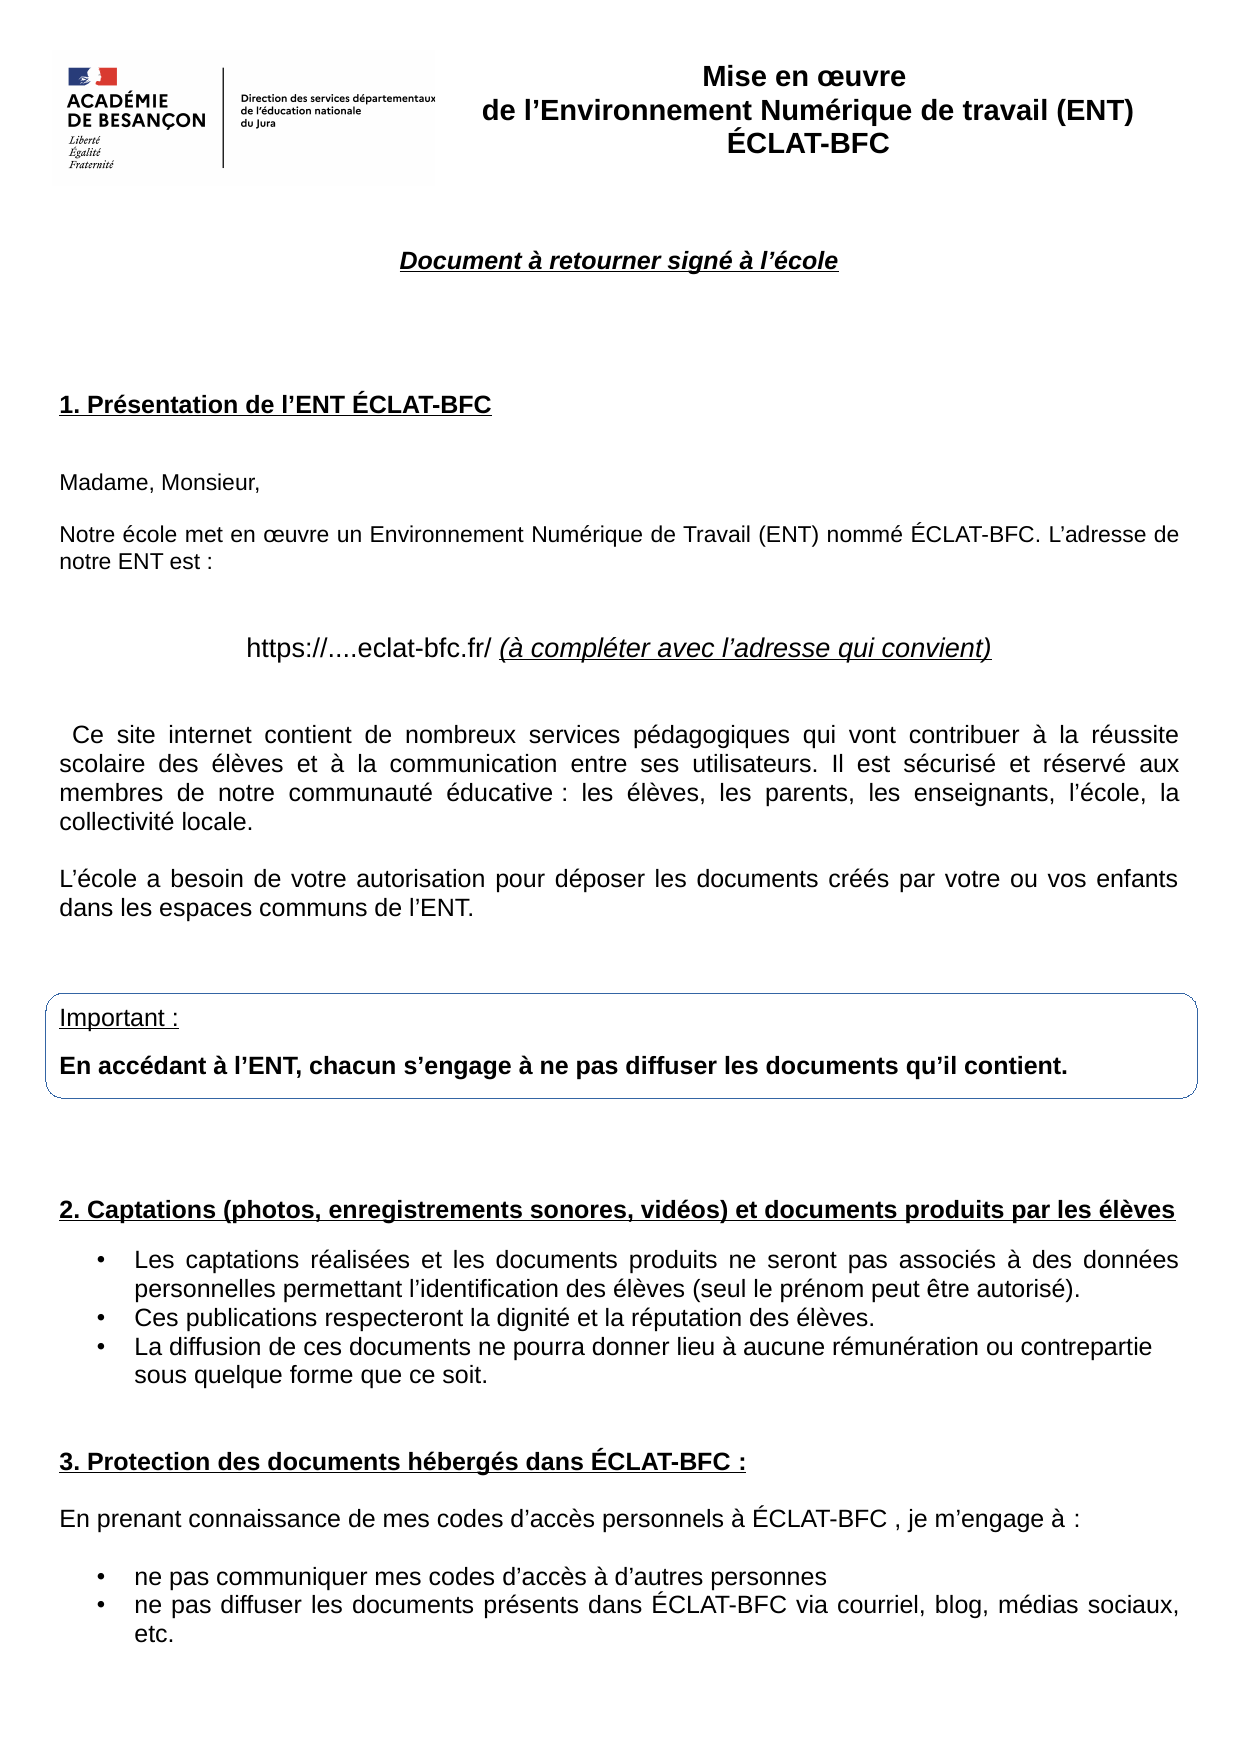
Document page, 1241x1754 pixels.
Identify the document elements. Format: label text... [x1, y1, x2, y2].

text 3. Protection des documents hébergés dans ÉCLAT-BFC : [59, 1447, 1181, 1475]
text En prenant connaissance de mes codes d’accès personnels à ÉCLAT-BFC , je m’engage à : [59, 1504, 1181, 1533]
text 1. Présentation de l’ENT ÉCLAT-BFC [59, 390, 1181, 418]
list ne pas diffuser les documents présents dans ÉCLAT-BFC via courriel, blog, médias sociaux, etc. [97, 1591, 1181, 1648]
text Ce site internet contient de nombreux services pédagogiques qui vont contribuer à la réussite scolaire des élèves et à la communication entre ses utilisateurs. Il est sécurisé et réservé aux membres de notre communauté éducative : les élèves, les parents, les enseignants, l’école, la collectivité locale. [59, 720, 1181, 835]
picture [52, 50, 436, 186]
text de l’Environnement Numérique de travail (ENT) [436, 93, 1181, 126]
text https://....eclat-bfc.fr/ (à compléter avec l’adresse qui convient) [59, 632, 1181, 663]
text Mise en œuvre [436, 59, 1181, 93]
text Important : [59, 1003, 1181, 1032]
text Notre école met en œuvre un Environnement Numérique de Travail (ENT) nommé ÉCLAT-BFC. L’adresse de notre ENT est : [59, 521, 1181, 574]
text Document à retourner signé à l’école [59, 246, 1181, 275]
text 2. Captations (photos, enregistrements sonores, vidéos) et documents produits par les élèves [59, 1195, 1181, 1223]
list Ces publications respecteront la dignité et la réputation des élèves. [97, 1303, 1181, 1332]
text En accédant à l’ENT, chacun s’engage à ne pas diffuser les documents qu’il contient. [59, 1051, 1181, 1080]
list ne pas communiquer mes codes d’accès à d’autres personnes [97, 1562, 1181, 1591]
text L’école a besoin de votre autorisation pour déposer les documents créés par votre ou vos enfants dans les espaces communs de l’ENT. [59, 864, 1181, 922]
text ÉCLAT-BFC [436, 126, 1181, 160]
list Les captations réalisées et les documents produits ne seront pas associés à des données personnelles permettant l’identification des élèves (seul le prénom peut être autorisé). [97, 1245, 1181, 1303]
list La diffusion de ces documents ne pourra donner lieu à aucune rémunération ou contrepartie sous quelque forme que ce soit. [97, 1332, 1181, 1389]
text Madame, Monsieur, [59, 469, 1181, 495]
